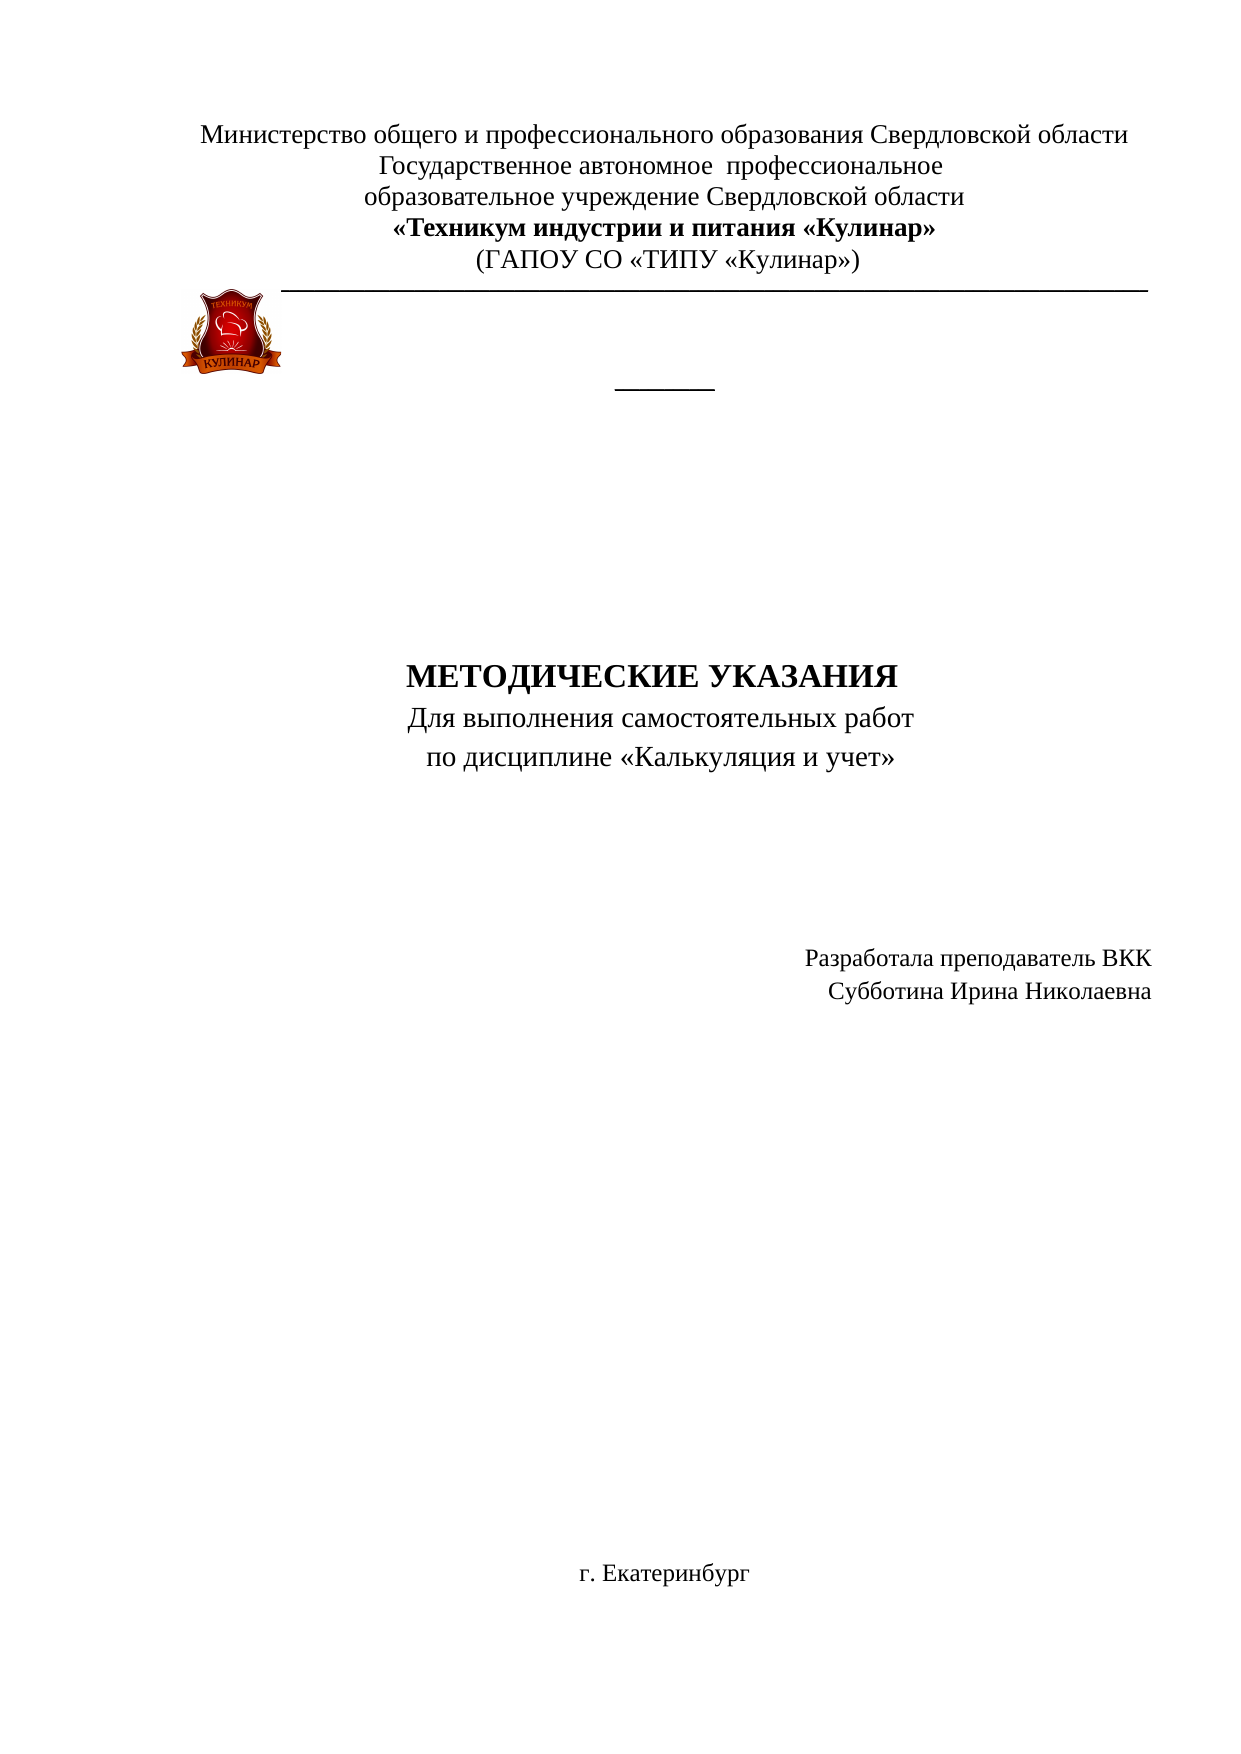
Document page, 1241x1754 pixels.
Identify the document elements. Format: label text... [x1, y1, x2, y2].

text Субботина Ирина Николаевна [177, 976, 1152, 1004]
text Для выполнения самостоятельных работ [177, 701, 1152, 734]
text Государственное автономное профессиональное [177, 149, 1152, 180]
text образовательное учреждение Свердловской области [177, 180, 1152, 212]
text ____________________________________________________________________________________________________________________ [177, 274, 1152, 392]
text Разработала преподаватель ВКК [177, 943, 1152, 972]
text «Техникум индустрии и питания «Кулинар» [177, 212, 1152, 243]
text (ГАПОУ СО «ТИПУ «Кулинар») [177, 243, 1152, 274]
text по дисциплине «Калькуляция и учет» [177, 739, 1152, 773]
text г. Екатеринбург [177, 1558, 1152, 1587]
text МЕТОДИЧЕСКИЕ УКАЗАНИЯ [177, 657, 1152, 695]
text Министерство общего и профессионального образования Свердловской области [177, 118, 1152, 149]
